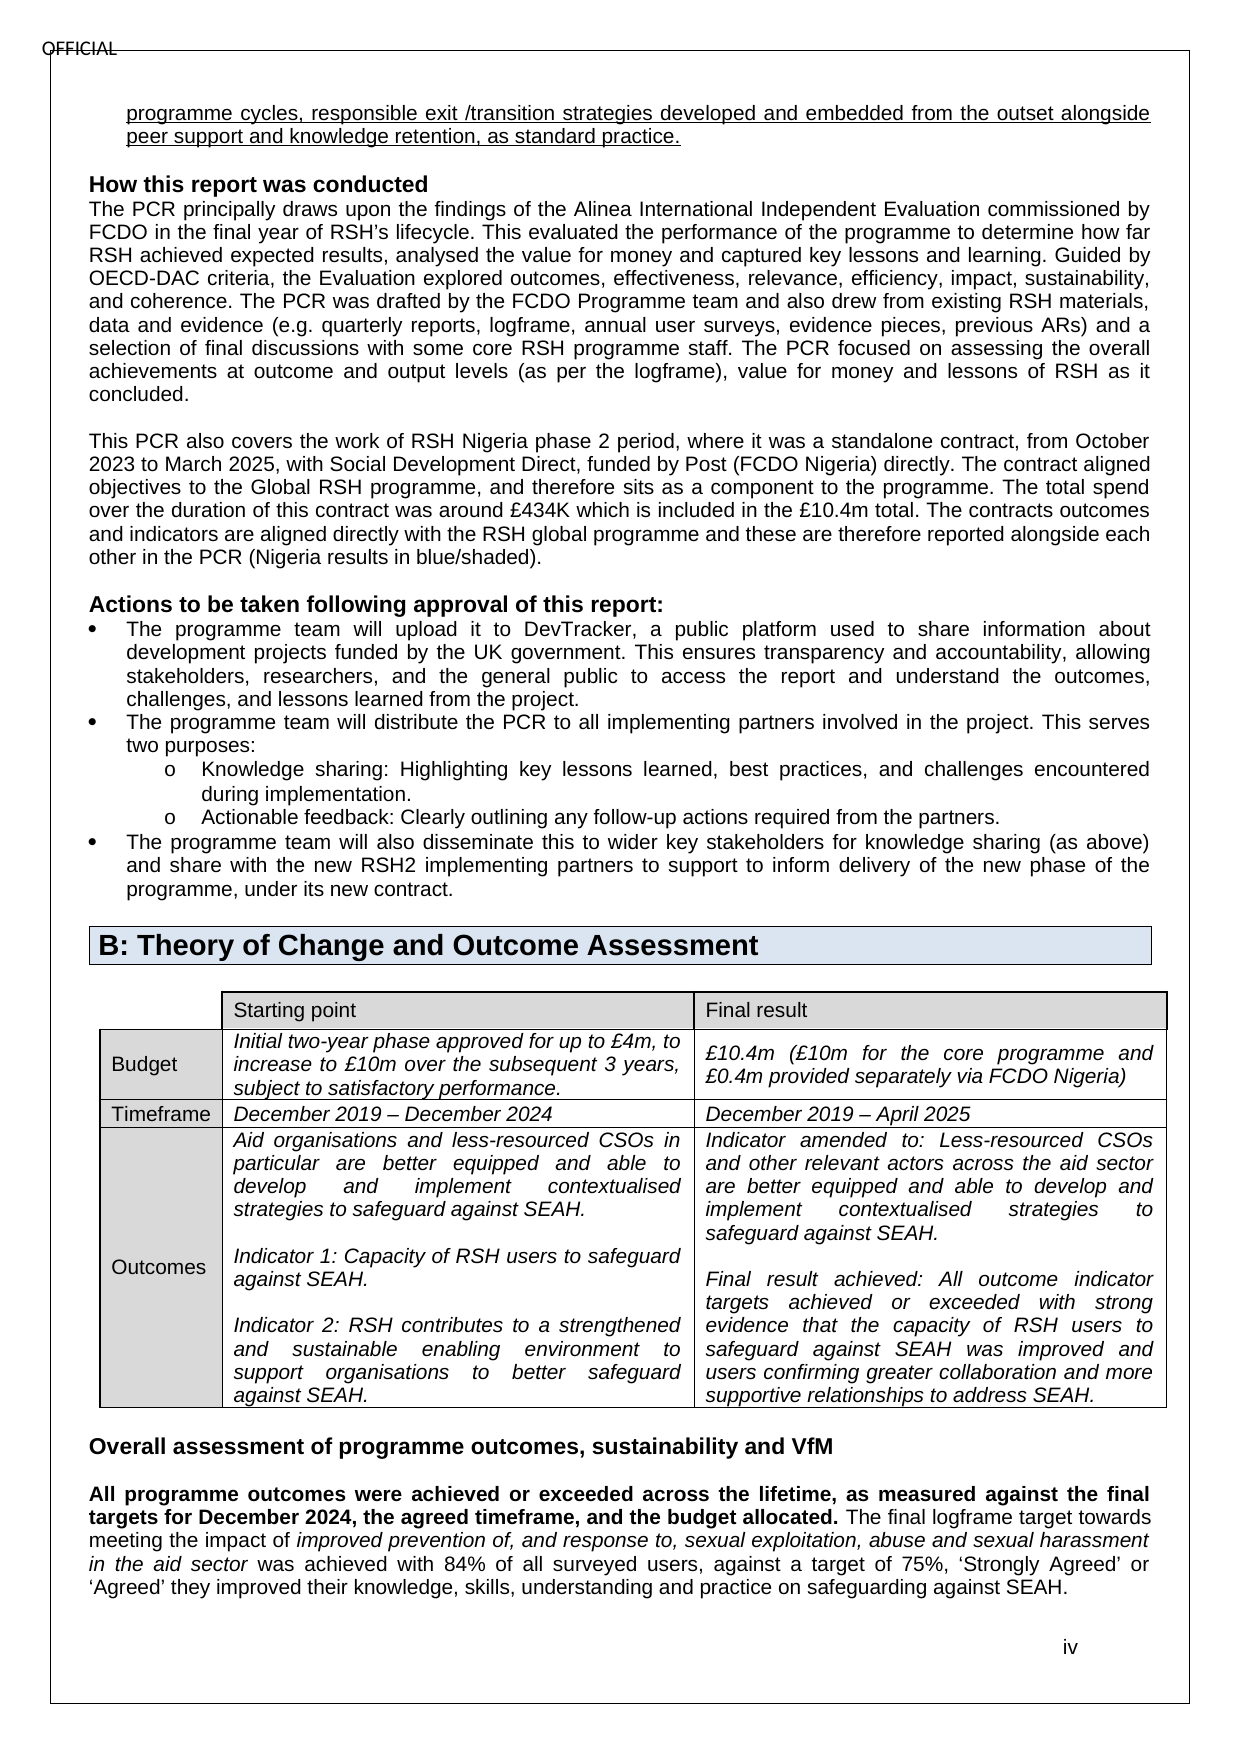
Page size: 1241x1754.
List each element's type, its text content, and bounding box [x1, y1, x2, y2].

text Actions to be taken following approval of this report: [89, 592, 1152, 618]
text How this report was conducted [89, 171, 1152, 197]
table_cell £10.4m (£10m for the core programme and £0.4m provided separately via FCDO Nigeria) [695, 1030, 1166, 1099]
table_cell Aid organisations and less-resourced CSOs in particular are better equipped and able to develop and implement contextualised strategies to safeguard against SEAH. Indicator 1: Capacity of RSH users to safeguard against SEAH. Indicator 2: RSH contributes to a strengthened and sustainable enabling environment to support organisations to better safeguard against SEAH. [223, 1128, 694, 1407]
text All programme outcomes were achieved or exceeded across the lifetime, as measured against the final targets for December 2024, the agreed timeframe, and the budget allocated. The final logframe target towards meeting the impact of improved prevention of, and response to, sexual exploitation, abuse and sexual harassment in the aid sector was achieved with 84% of all surveyed users, against a target of 75%, ‘Strongly Agreed’ or ‘Agreed’ they improved their knowledge, skills, understanding and practice on safeguarding against SEAH. [89, 1482, 1152, 1598]
table_cell Indicator amended to: Less-resourced CSOs and other relevant actors across the aid sector are better equipped and able to develop and implement contextualised strategies to safeguard against SEAH. Final result achieved: All outcome indicator targets achieved or exceeded with strong evidence that the capacity of RSH users to safeguard against SEAH was improved and users confirming greater collaboration and more supportive relationships to address SEAH. [695, 1128, 1166, 1407]
table_cell Budget [101, 1030, 222, 1099]
table_cell Timeframe [101, 1100, 222, 1127]
list The programme team will also disseminate this to wider key stakeholders for knowledge sharing (as above) and share with the new RSH2 implementing partners to support to inform delivery of the new phase of the programme, under its new contract. [89, 831, 1152, 900]
table_header Starting point [223, 993, 693, 1028]
list Actionable feedback: Clearly outlining any follow-up actions required from the partners. [164, 806, 1152, 831]
list The programme team will upload it to DevTracker, a public platform used to share information about development projects funded by the UK government. This ensures transparency and accountability, allowing stakeholders, researchers, and the general public to access the report and understand the outcomes, challenges, and lessons learned from the project. [89, 618, 1152, 711]
table_cell December 2019 – December 2024 [223, 1100, 694, 1127]
list Knowledge sharing: Highlighting key lessons learned, best practices, and challenges encountered during implementation. [164, 757, 1152, 806]
list The programme team will distribute the PCR to all implementing partners involved in the project. This serves two purposes: [89, 711, 1152, 757]
list programme cycles, responsible exit /transition strategies developed and embedded from the outset alongside peer support and knowledge retention, as standard practice. [89, 102, 1152, 148]
text The PCR principally draws upon the findings of the Alinea International Independent Evaluation commissioned by FCDO in the final year of RSH’s lifecycle. This evaluated the performance of the programme to determine how far RSH achieved expected results, analysed the value for money and captured key lessons and learning. Guided by OECD-DAC criteria, the Evaluation explored outcomes, effectiveness, relevance, efficiency, impact, sustainability, and coherence. The PCR was drafted by the FCDO Programme team and also drew from existing RSH materials, data and evidence (e.g. quarterly reports, logframe, annual user surveys, evidence pieces, previous ARs) and a selection of final discussions with some core RSH programme staff. The PCR focused on assessing the overall achievements at outcome and output levels (as per the logframe), value for money and lessons of RSH as it concluded. [89, 197, 1152, 406]
table_header [100, 991, 221, 1028]
subtitle B: Theory of Change and Outcome Assessment [90, 927, 1151, 964]
table_cell Initial two-year phase approved for up to £4m, to increase to £10m over the subsequent 3 years, subject to satisfactory performance. [223, 1030, 694, 1099]
table_cell Outcomes [101, 1128, 222, 1407]
text This PCR also covers the work of RSH Nigeria phase 2 period, where it was a standalone contract, from October 2023 to March 2025, with Social Development Direct, funded by Post (FCDO Nigeria) directly. The contract aligned objectives to the Global RSH programme, and therefore sits as a component to the programme. The total spend over the duration of this contract was around £434K which is included in the £10.4m total. The contracts outcomes and indicators are aligned directly with the RSH global programme and these are therefore reported alongside each other in the PCR (Nigeria results in blue/shaded). [89, 429, 1152, 569]
table_cell December 2019 – April 2025 [695, 1100, 1166, 1127]
text Overall assessment of programme outcomes, sustainability and VfM [89, 1433, 1152, 1459]
table_header Final result [695, 993, 1166, 1028]
